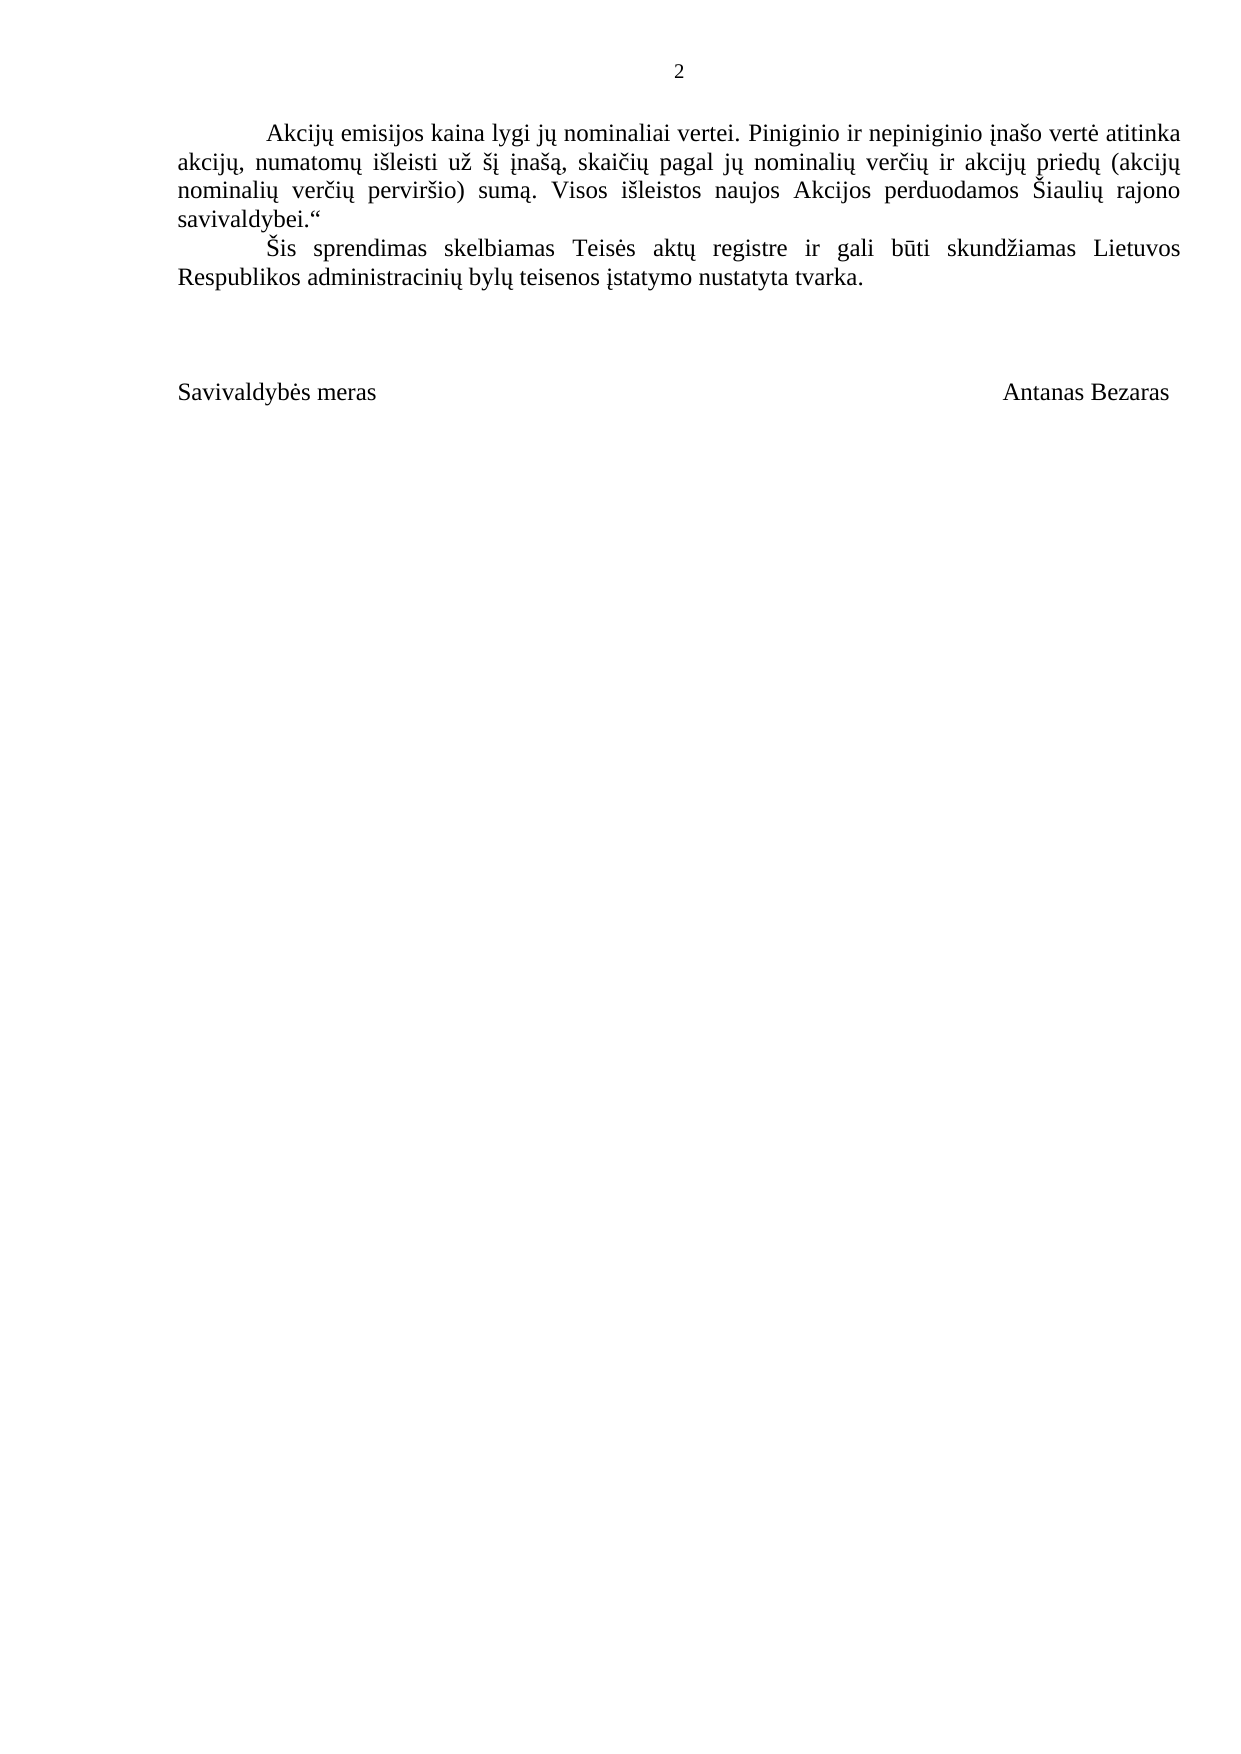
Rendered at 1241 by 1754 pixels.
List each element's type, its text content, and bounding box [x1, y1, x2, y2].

text Akcijų emisijos kaina lygi jų nominaliai vertei. Piniginio ir nepiniginio įnašo vertė atitinka akcijų, numatomų išleisti už šį įnašą, skaičių pagal jų nominalių verčių ir akcijų priedų (akcijų nominalių verčių perviršio) sumą. Visos išleistos naujos Akcijos perduodamos Šiaulių rajono savivaldybei.“ [177, 118, 1181, 233]
text Šis sprendimas skelbiamas Teisės aktų registre ir gali būti skundžiamas Lietuvos Respublikos administracinių bylų teisenos įstatymo nustatyta tvarka. [177, 233, 1181, 291]
text Savivaldybės meras Antanas Bezaras [177, 377, 1181, 406]
